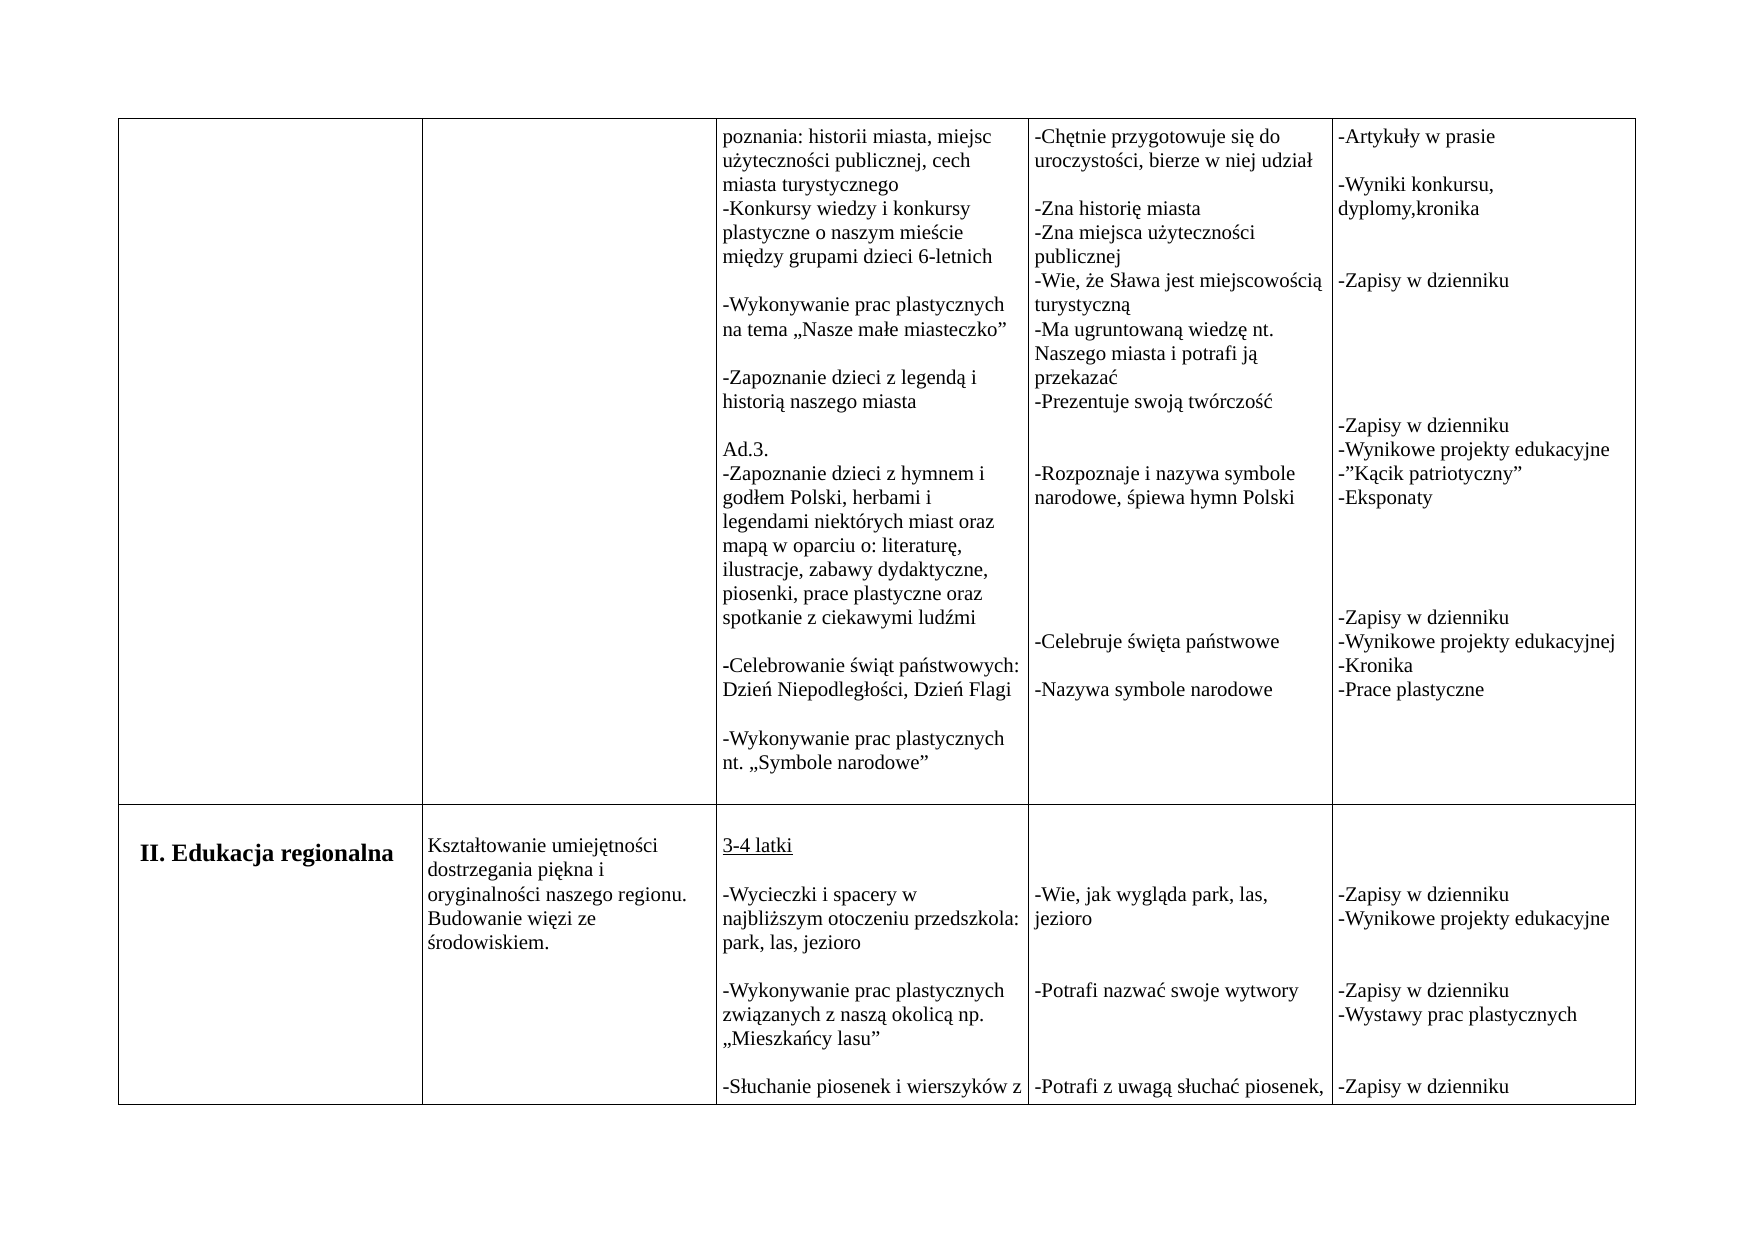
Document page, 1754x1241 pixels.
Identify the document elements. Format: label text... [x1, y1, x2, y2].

table_cell II. Edukacja regionalna [119, 805, 422, 1104]
table_cell Kształtowanie umiejętności dostrzegania piękna i oryginalności naszego regionu. Budowanie więzi ze środowiskiem. [423, 805, 716, 1104]
table_cell 3-4 latki -Wycieczki i spacery w najbliższym otoczeniu przedszkola: park, las, jezioro -Wykonywanie prac plastycznych związanych z naszą okolicą np. „Mieszkańcy lasu” -Słuchanie piosenek i wierszyków z [717, 805, 1028, 1104]
table_cell -Chętnie przygotowuje się do uroczystości, bierze w niej udział -Zna historię miasta -Zna miejsca użyteczności publicznej -Wie, że Sława jest miejscowością turystyczną -Ma ugruntowaną wiedzę nt. Naszego miasta i potrafi ją przekazać -Prezentuje swoją twórczość -Rozpoznaje i nazywa symbole narodowe, śpiewa hymn Polski -Celebruje święta państwowe -Nazywa symbole narodowe [1029, 119, 1332, 803]
table_cell poznania: historii miasta, miejsc użyteczności publicznej, cech miasta turystycznego -Konkursy wiedzy i konkursy plastyczne o naszym mieście między grupami dzieci 6-letnich -Wykonywanie prac plastycznych na tema „Nasze małe miasteczko” -Zapoznanie dzieci z legendą i historią naszego miasta Ad.3. -Zapoznanie dzieci z hymnem i godłem Polski, herbami i legendami niektórych miast oraz mapą w oparciu o: literaturę, ilustracje, zabawy dydaktyczne, piosenki, prace plastyczne oraz spotkanie z ciekawymi ludźmi -Celebrowanie świąt państwowych: Dzień Niepodległości, Dzień Flagi -Wykonywanie prac plastycznych nt. „Symbole narodowe” [717, 119, 1028, 803]
table_cell -Zapisy w dzienniku -Wynikowe projekty edukacyjne -Zapisy w dzienniku -Wystawy prac plastycznych -Zapisy w dzienniku [1333, 805, 1635, 1104]
table_cell [119, 119, 422, 803]
table_cell [423, 119, 716, 803]
table_cell -Wie, jak wygląda park, las, jezioro -Potrafi nazwać swoje wytwory -Potrafi z uwagą słuchać piosenek, [1029, 805, 1332, 1104]
table_cell -Artykuły w prasie -Wyniki konkursu, dyplomy,kronika -Zapisy w dzienniku -Zapisy w dzienniku -Wynikowe projekty edukacyjne -”Kącik patriotyczny” -Eksponaty -Zapisy w dzienniku -Wynikowe projekty edukacyjnej -Kronika -Prace plastyczne [1333, 119, 1635, 803]
